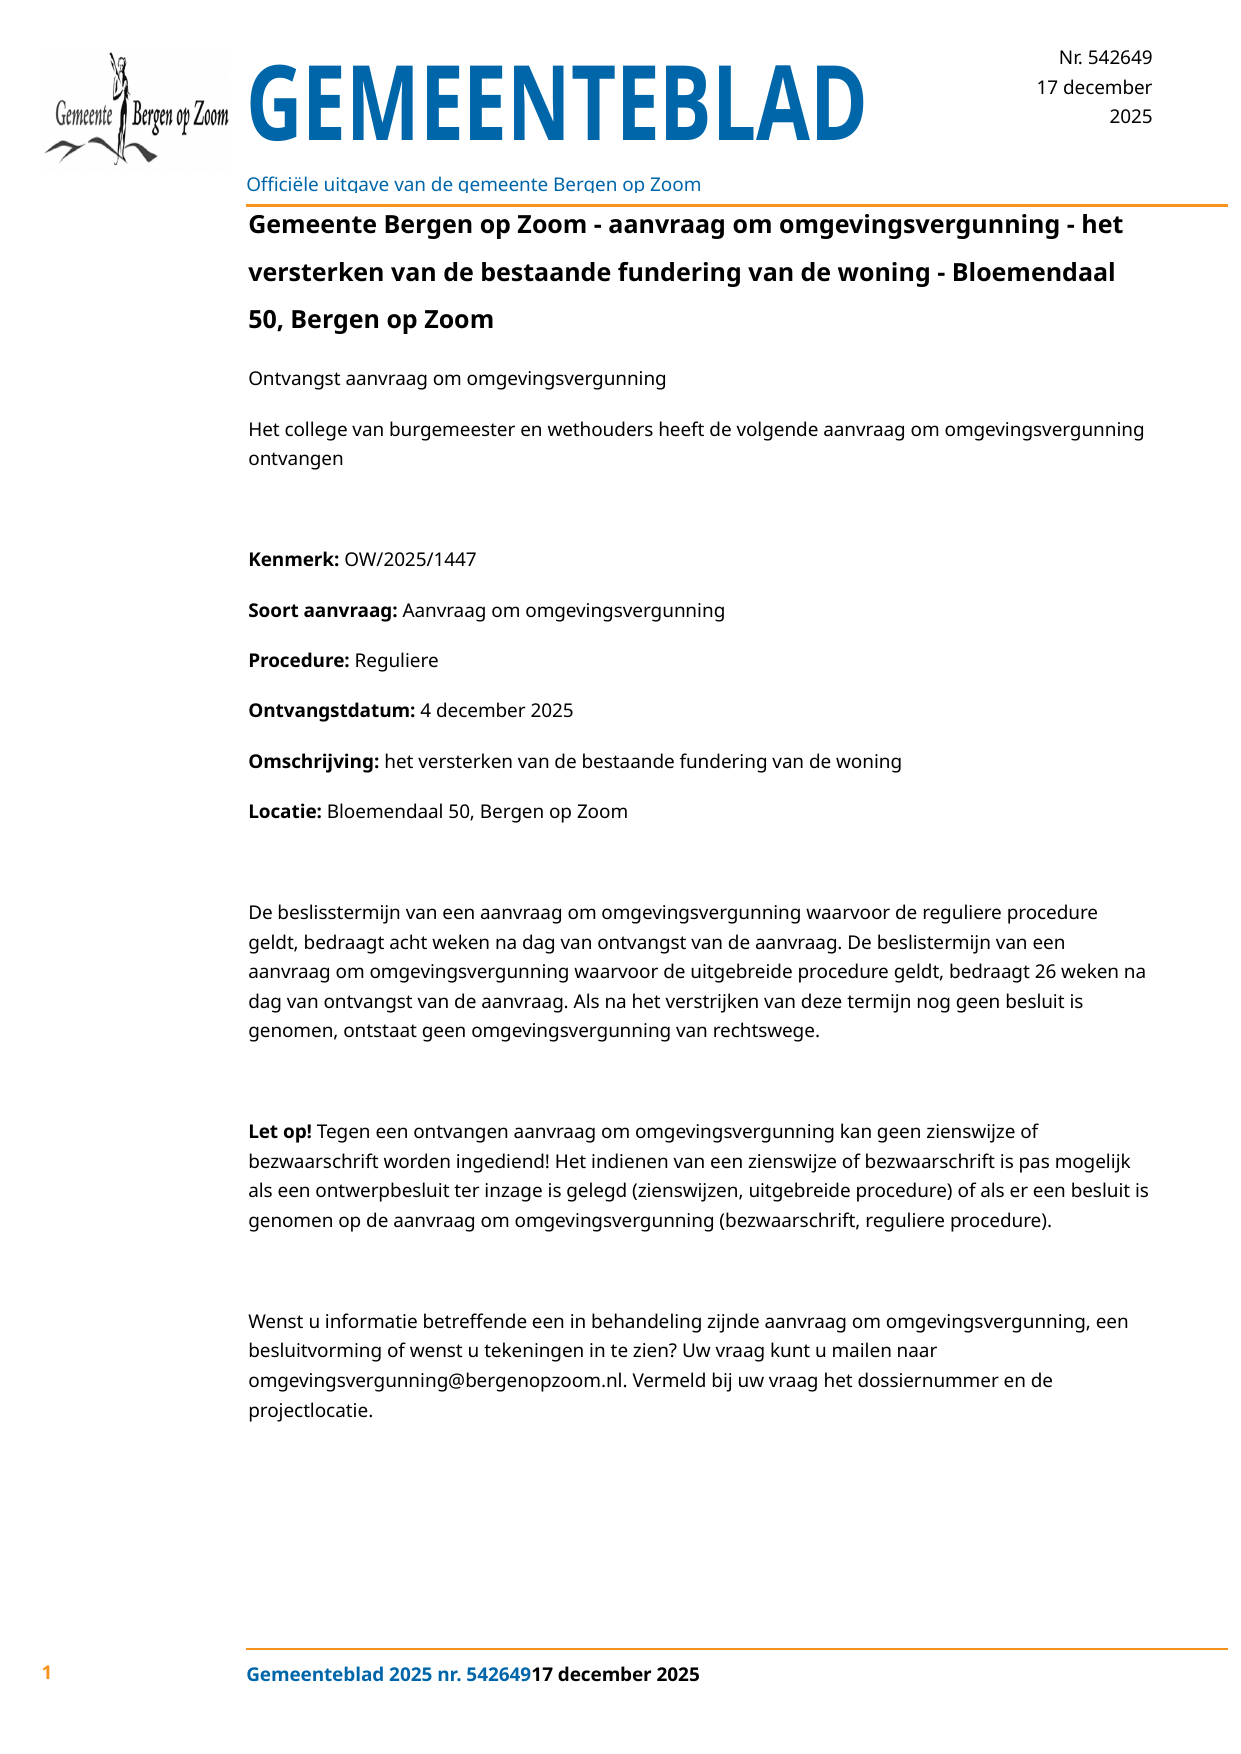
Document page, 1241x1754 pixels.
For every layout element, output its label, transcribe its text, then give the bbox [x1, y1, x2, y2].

text Let op! Tegen een ontvangen aanvraag om omgevingsvergunning kan geen zienswijze of bezwaarschrift worden ingediend! Het indienen van een zienswijze of bezwaarschrift is pas mogelijk als een ontwerpbesluit ter inzage is gelegd (zienswijzen, uitgebreide procedure) of als er een besluit is genomen op de aanvraag om omgevingsvergunning (bezwaarschrift, reguliere procedure). [248, 1118, 1152, 1233]
text Ontvangst aanvraag om omgevingsvergunning [248, 366, 1152, 391]
text Soort aanvraag: Aanvraag om omgevingsvergunning [248, 597, 1152, 622]
text Kenmerk: OW/2025/1447 [248, 546, 1152, 572]
picture [41, 47, 231, 172]
text Gemeente Bergen op Zoom - aanvraag om omgevingsvergunning - het versterken van de bestaande fundering van de woning - Bloemendaal 50, Bergen op Zoom [248, 207, 1152, 336]
text Wenst u informatie betreffende een in behandeling zijnde aanvraag om omgevingsvergunning, een besluitvorming of wenst u tekeningen in te zien? Uw vraag kunt u mailen naar omgevingsvergunning@bergenopzoom.nl. Vermeld bij uw vraag het dossiernummer en de projectlocatie. [248, 1308, 1152, 1422]
text Het college van burgemeester en wethouders heeft de volgende aanvraag om omgevingsvergunning ontvangen [248, 416, 1152, 471]
text Ontvangstdatum: 4 december 2025 [248, 698, 1152, 723]
text De beslisstermijn van een aanvraag om omgevingsvergunning waarvoor de reguliere procedure geldt, bedraagt acht weken na dag van ontvangst van de aanvraag. De beslistermijn van een aanvraag om omgevingsvergunning waarvoor de uitgebreide procedure geldt, bedraagt 26 weken na dag van ontvangst van de aanvraag. Als na het verstrijken van deze termijn nog geen besluit is genomen, ontstaat geen omgevingsvergunning van rechtswege. [248, 899, 1152, 1043]
text Procedure: Reguliere [248, 647, 1152, 673]
text Omschrijving: het versterken van de bestaande fundering van de woning [248, 748, 1152, 774]
text Locatie: Bloemendaal 50, Bergen op Zoom [248, 798, 1152, 824]
